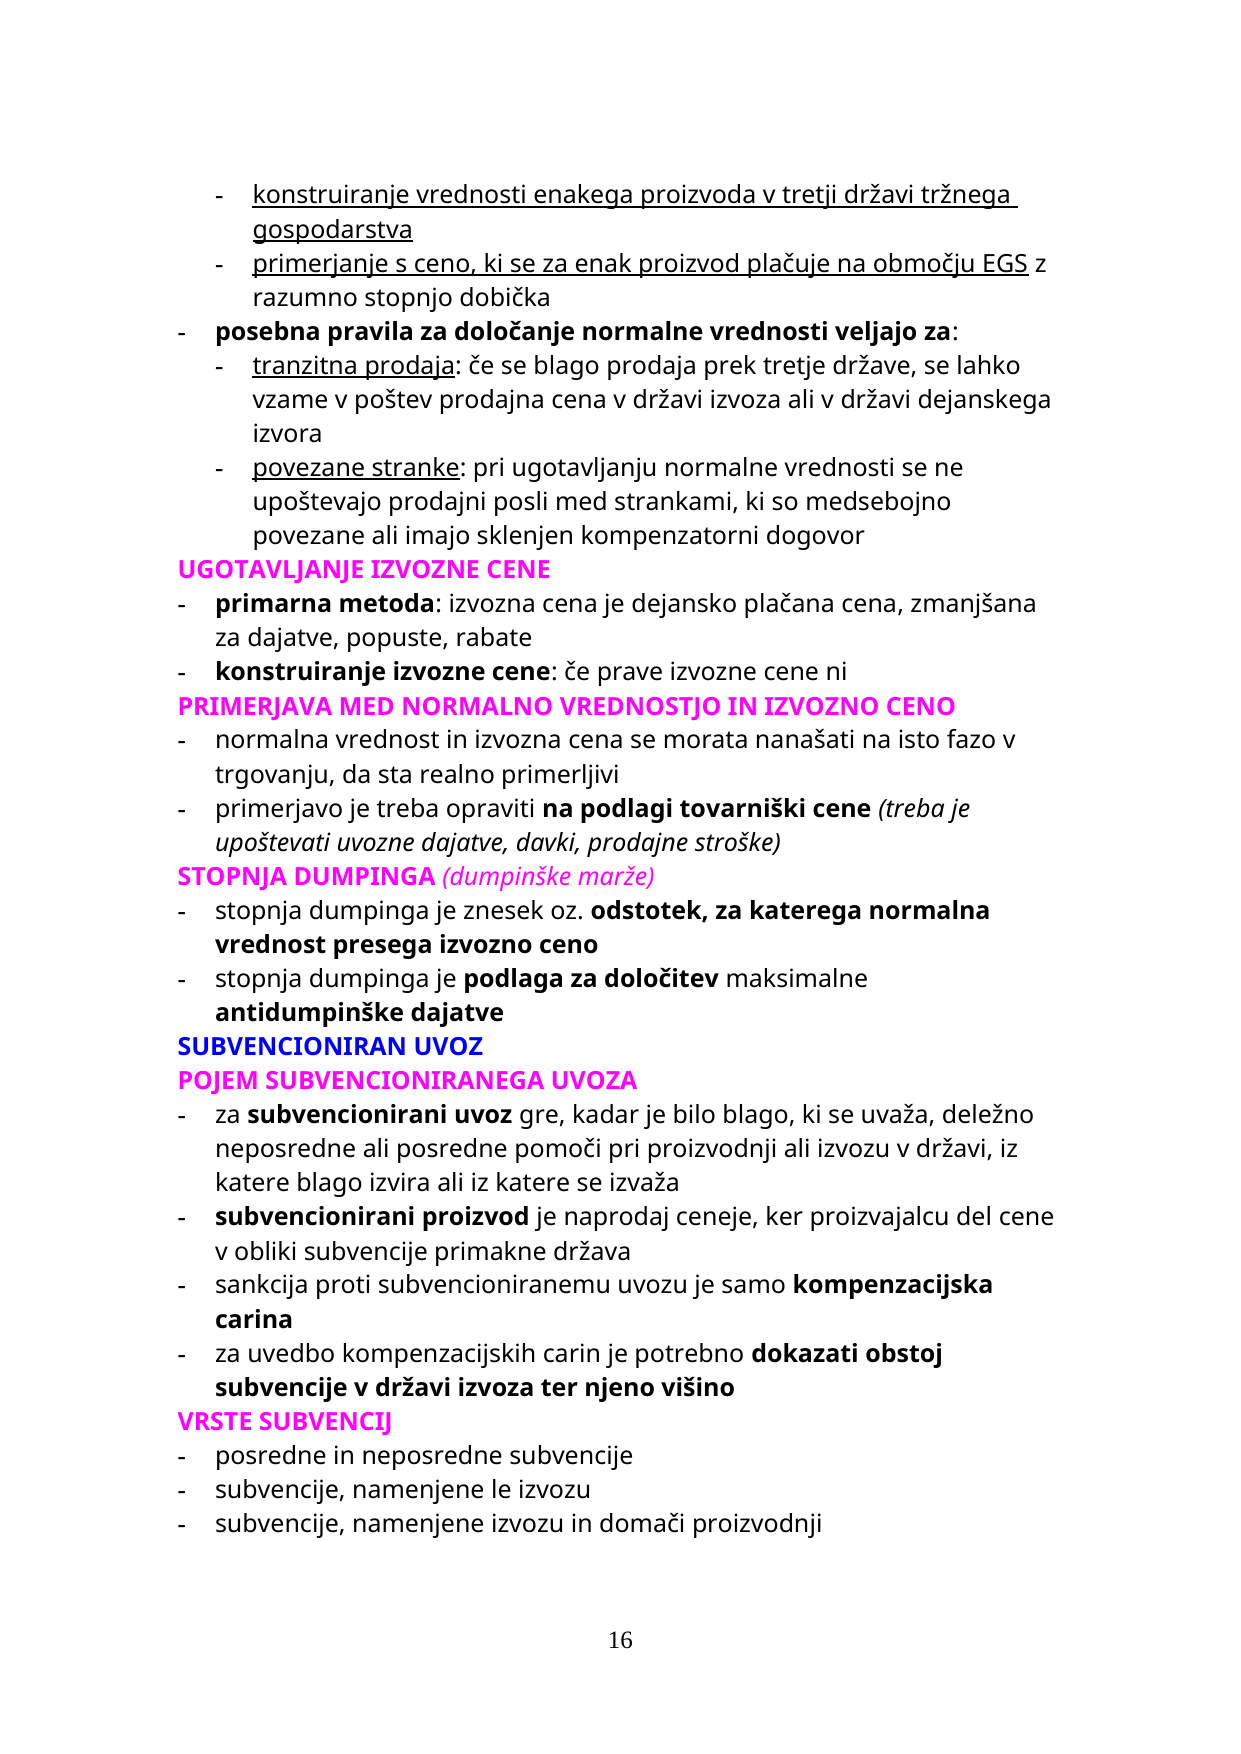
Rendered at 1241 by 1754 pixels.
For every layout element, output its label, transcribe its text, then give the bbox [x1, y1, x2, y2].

list za uvedbo kompenzacijskih carin je potrebno dokazati obstoj subvencije v državi izvoza ter njeno višino [177, 1335, 1063, 1403]
list sankcija proti subvencioniranemu uvozu je samo kompenzacijska carina [177, 1267, 1063, 1335]
list subvencije, namenjene le izvozu [177, 1472, 1063, 1506]
list konstruiranje vrednosti enakega proizvoda v tretji državi tržnega gospodarstva [215, 177, 1063, 245]
list povezane stranke: pri ugotavljanju normalne vrednosti se ne upoštevajo prodajni posli med strankami, ki so medsebojno povezane ali imajo sklenjen kompenzatorni dogovor [215, 450, 1063, 552]
list za subvencionirani uvoz gre, kadar je bilo blago, ki se uvaža, deležno neposredne ali posredne pomoči pri proizvodnji ali izvozu v državi, iz katere blago izvira ali iz katere se izvaža [177, 1097, 1063, 1199]
subtitle STOPNJA DUMPINGA (dumpinške marže) [177, 858, 1063, 892]
list primerjanje s ceno, ki se za enak proizvod plačuje na območju EGS z razumno stopnjo dobička [215, 245, 1063, 313]
list stopnja dumpinga je podlaga za določitev maksimalne antidumpinške dajatve [177, 961, 1063, 1029]
subtitle SUBVENCIONIRAN UVOZ [177, 1029, 1063, 1063]
list konstruiranje izvozne cene: če prave izvozne cene ni [177, 654, 1063, 688]
list posredne in neposredne subvencije [177, 1437, 1063, 1472]
subtitle UGOTAVLJANJE IZVOZNE CENE [177, 552, 1063, 586]
subtitle PRIMERJAVA MED NORMALNO VREDNOSTJO IN IZVOZNO CENO [177, 688, 1063, 722]
list subvencije, namenjene izvozu in domači proizvodnji [177, 1506, 1063, 1540]
list normalna vrednost in izvozna cena se morata nanašati na isto fazo v trgovanju, da sta realno primerljivi [177, 722, 1063, 790]
list tranzitna prodaja: če se blago prodaja prek tretje države, se lahko vzame v poštev prodajna cena v državi izvoza ali v državi dejanskega izvora [215, 347, 1063, 450]
list stopnja dumpinga je znesek oz. odstotek, za katerega normalna vrednost presega izvozno ceno [177, 892, 1063, 961]
list primarna metoda: izvozna cena je dejansko plačana cena, zmanjšana za dajatve, popuste, rabate [177, 586, 1063, 654]
subtitle VRSTE SUBVENCIJ [177, 1403, 1063, 1437]
subtitle POJEM SUBVENCIONIRANEGA UVOZA [177, 1063, 1063, 1097]
list subvencionirani proizvod je naprodaj ceneje, ker proizvajalcu del cene v obliki subvencije primakne država [177, 1199, 1063, 1267]
list primerjavo je treba opraviti na podlagi tovarniški cene (treba je upoštevati uvozne dajatve, davki, prodajne stroške) [177, 790, 1063, 858]
list posebna pravila za določanje normalne vrednosti veljajo za: [177, 313, 1063, 347]
